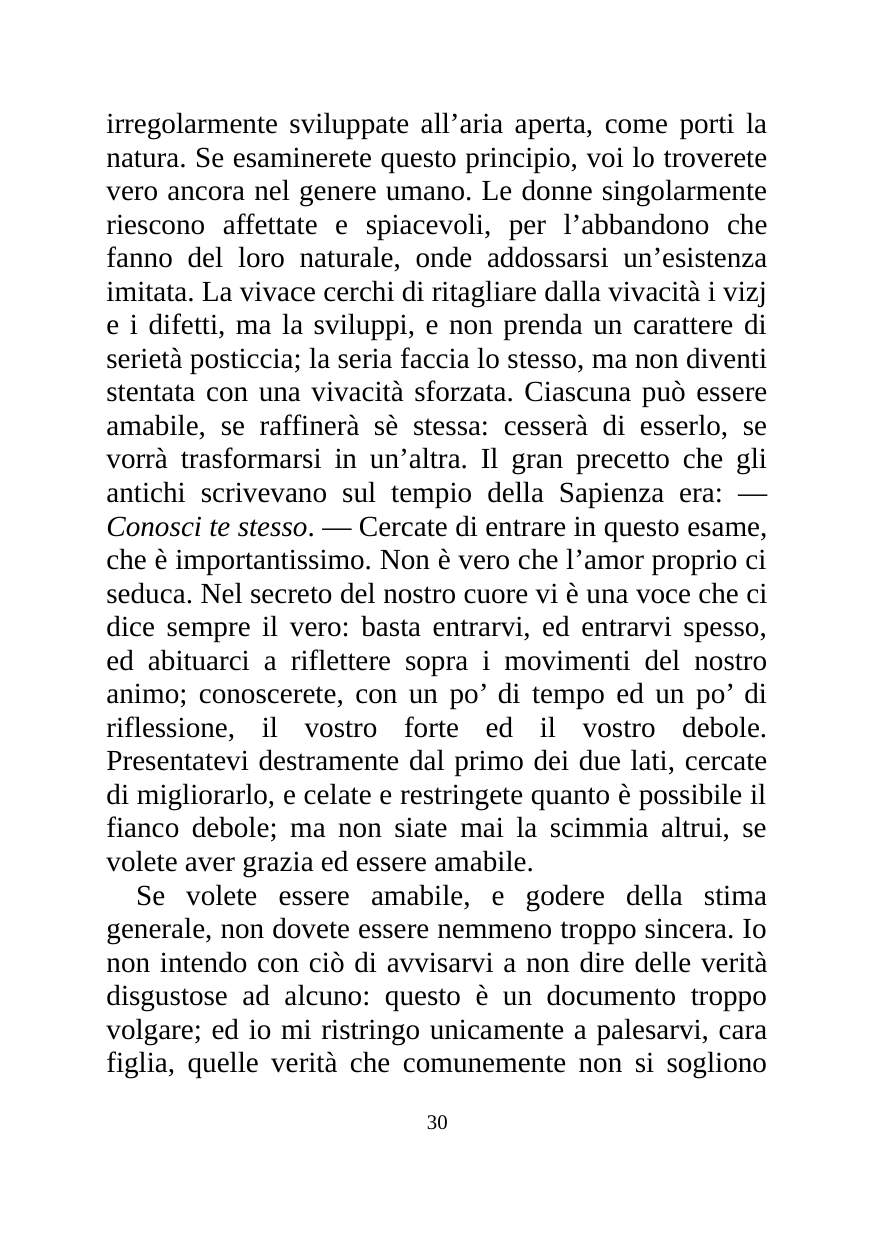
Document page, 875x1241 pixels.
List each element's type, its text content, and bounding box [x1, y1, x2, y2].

text irregolarmente sviluppate all’aria aperta, come porti la natura. Se esaminerete questo principio, voi lo troverete vero ancora nel genere umano. Le donne singolarmente riescono affettate e spiacevoli, per l’abbandono che fanno del loro naturale, onde addossarsi un’esistenza imitata. La vivace cerchi di ritagliare dalla vivacità i vizj e i difetti, ma la sviluppi, e non prenda un carattere di serietà posticcia; la seria faccia lo stesso, ma non diventi stentata con una vivacità sforzata. Ciascuna può essere amabile, se raffinerà sè stessa: cesserà di esserlo, se vorrà trasformarsi in un’altra. Il gran precetto che gli antichi scrivevano sul tempio della Sapienza era: — Conosci te stesso. — Cercate di entrare in questo esame, che è importantissimo. Non è vero che l’amor proprio ci seduca. Nel secreto del nostro cuore vi è una voce che ci dice sempre il vero: basta entrarvi, ed entrarvi spesso, ed abituarci a riflettere sopra i movimenti del nostro animo; conoscerete, con un po’ di tempo ed un po’ di riflessione, il vostro forte ed il vostro debole. Presentatevi destramente dal primo dei due lati, cercate di migliorarlo, e celate e restringete quanto è possibile il fianco debole; ma non siate mai la scimmia altrui, se volete aver grazia ed essere amabile. [106, 106, 768, 878]
text Se volete essere amabile, e godere della stima generale, non dovete essere nemmeno troppo sincera. Io non intendo con ciò di avvisarvi a non dire delle verità disgustose ad alcuno: questo è un documento troppo volgare; ed io mi ristringo unicamente a palesarvi, cara figlia, quelle verità che comunemente non si sogliono [106, 878, 768, 1079]
